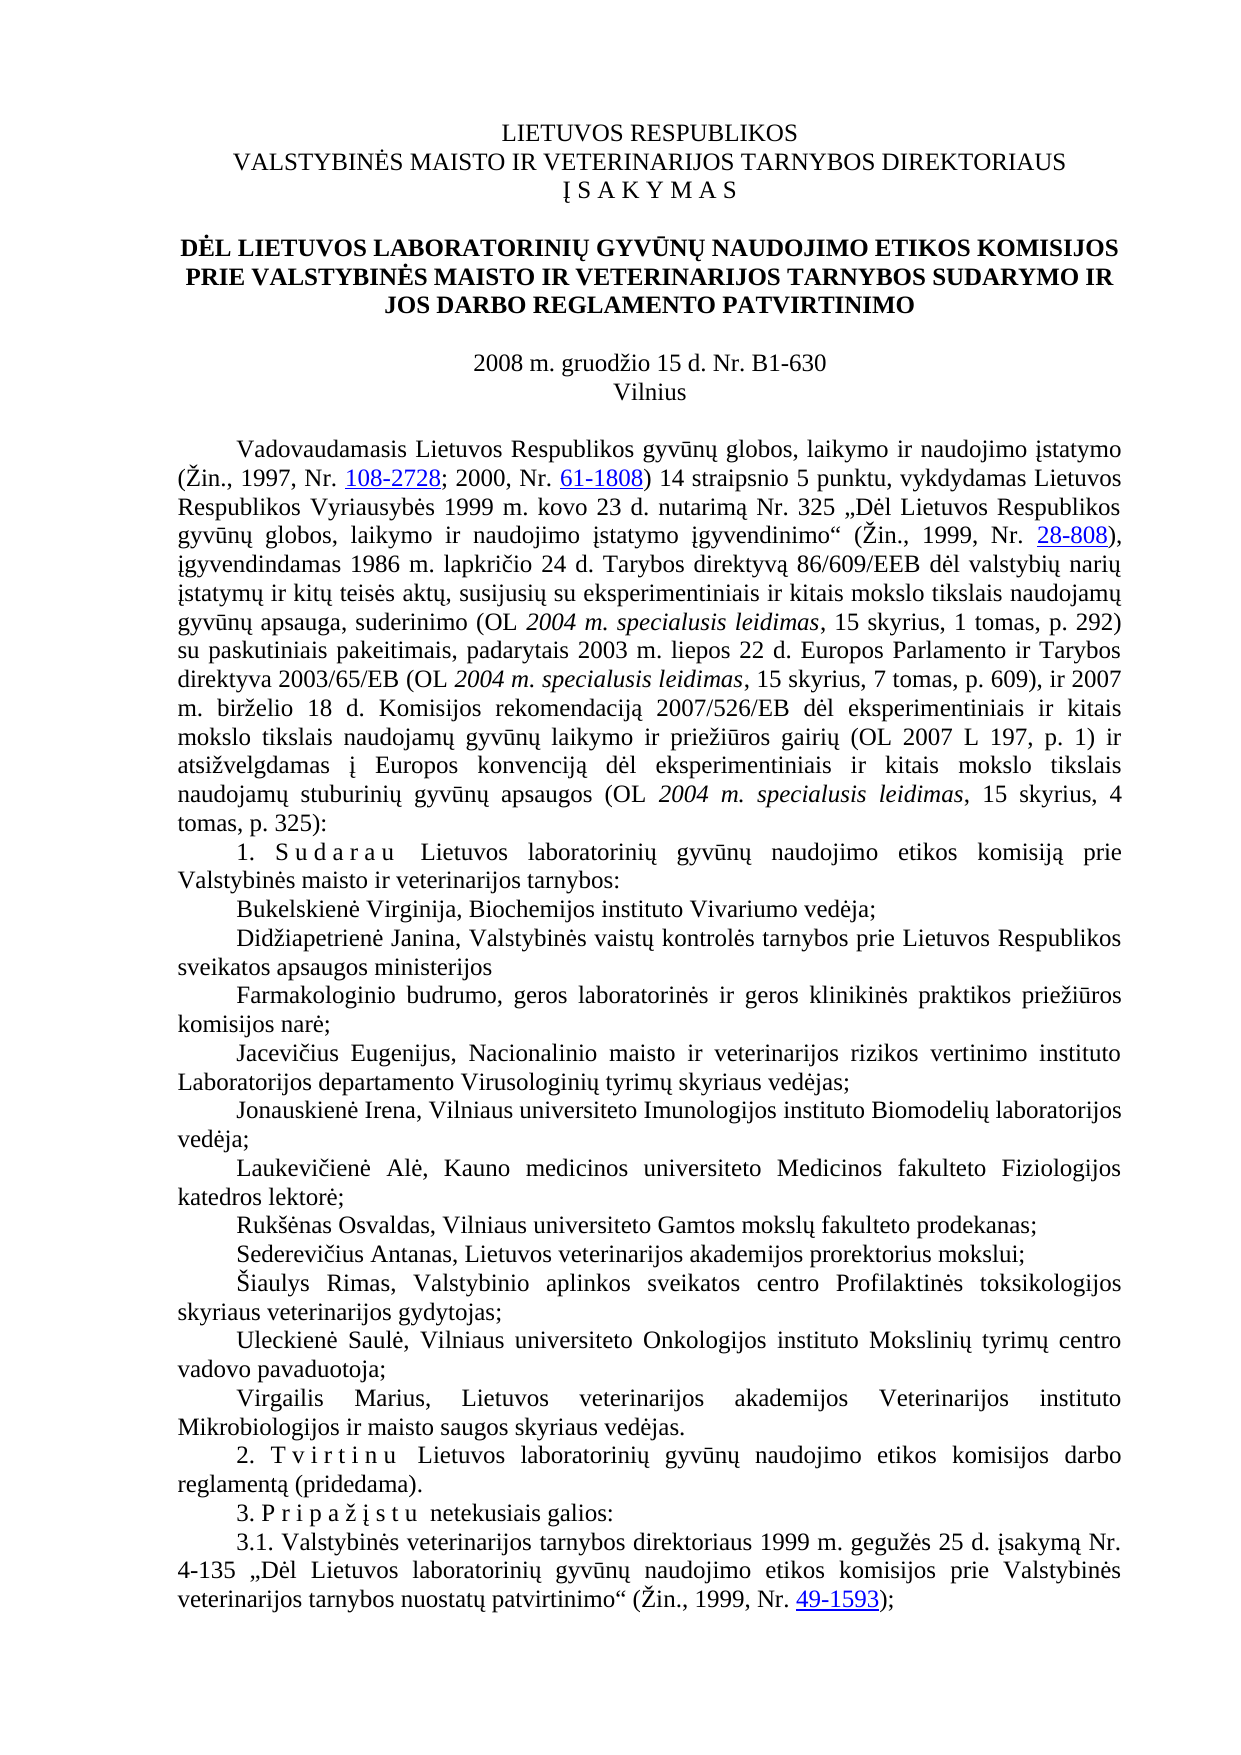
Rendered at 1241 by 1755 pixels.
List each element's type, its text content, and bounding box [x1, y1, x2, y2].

text 1. Sudarau Lietuvos laboratorinių gyvūnų naudojimo etikos komisiją prie Valstybinės maisto ir veterinarijos tarnybos: [177, 837, 1122, 894]
text Šiaulys Rimas, Valstybinio aplinkos sveikatos centro Profilaktinės toksikologijos skyriaus veterinarijos gydytojas; [177, 1268, 1122, 1326]
text Uleckienė Saulė, Vilniaus universiteto Onkologijos instituto Mokslinių tyrimų centro vadovo pavaduotoja; [177, 1326, 1122, 1383]
text ĮSAKYMAS [177, 176, 1122, 204]
text Bukelskienė Virginija, Biochemijos instituto Vivariumo vedėja; [177, 894, 1122, 923]
text Jacevičius Eugenijus, Nacionalinio maisto ir veterinarijos rizikos vertinimo instituto Laboratorijos departamento Virusologinių tyrimų skyriaus vedėjas; [177, 1038, 1122, 1096]
text VALSTYBINĖS MAISTO IR VETERINARIJOS TARNYBOS DIREKTORIAUS [177, 147, 1122, 176]
text 2008 m. gruodžio 15 d. Nr. B1-630 [177, 348, 1122, 377]
text Vadovaudamasis Lietuvos Respublikos gyvūnų globos, laikymo ir naudojimo įstatymo (Žin., 1997, Nr. 108-2728; 2000, Nr. 61-1808) 14 straipsnio 5 punktu, vykdydamas Lietuvos Respublikos Vyriausybės 1999 m. kovo 23 d. nutarimą Nr. 325 „Dėl Lietuvos Respublikos gyvūnų globos, laikymo ir naudojimo įstatymo įgyvendinimo“ (Žin., 1999, Nr. 28-808), įgyvendindamas 1986 m. lapkričio 24 d. Tarybos direktyvą 86/609/EEB dėl valstybių narių įstatymų ir kitų teisės aktų, susijusių su eksperimentiniais ir kitais mokslo tikslais naudojamų gyvūnų apsauga, suderinimo (OL 2004 m. specialusis leidimas, 15 skyrius, 1 tomas, p. 292) su paskutiniais pakeitimais, padarytais 2003 m. liepos 22 d. Europos Parlamento ir Tarybos direktyva 2003/65/EB (OL 2004 m. specialusis leidimas, 15 skyrius, 7 tomas, p. 609), ir 2007 m. birželio 18 d. Komisijos rekomendaciją 2007/526/EB dėl eksperimentiniais ir kitais mokslo tikslais naudojamų gyvūnų laikymo ir priežiūros gairių (OL 2007 L 197, p. 1) ir atsižvelgdamas į Europos konvenciją dėl eksperimentiniais ir kitais mokslo tikslais naudojamų stuburinių gyvūnų apsaugos (OL 2004 m. specialusis leidimas, 15 skyrius, 4 tomas, p. 325): [177, 434, 1122, 837]
text Laukevičienė Alė, Kauno medicinos universiteto Medicinos fakulteto Fiziologijos katedros lektorė; [177, 1153, 1122, 1211]
text 3. Pripažįstu netekusiais galios: [177, 1498, 1122, 1527]
text Rukšėnas Osvaldas, Vilniaus universiteto Gamtos mokslų fakulteto prodekanas; [177, 1211, 1122, 1239]
text 2. Tvirtinu Lietuvos laboratorinių gyvūnų naudojimo etikos komisijos darbo reglamentą (pridedama). [177, 1441, 1122, 1498]
text LIETUVOS RESPUBLIKOS [177, 118, 1122, 147]
text Sederevičius Antanas, Lietuvos veterinarijos akademijos prorektorius mokslui; [177, 1239, 1122, 1268]
text DĖL LIETUVOS LABORATORINIŲ GYVŪNŲ NAUDOJIMO ETIKOS KOMISIJOS PRIE VALSTYBINĖS MAISTO IR VETERINARIJOS TARNYBOS SUDARYMO IR JOS DARBO REGLAMENTO PATVIRTINIMO [177, 233, 1122, 319]
text Virgailis Marius, Lietuvos veterinarijos akademijos Veterinarijos instituto Mikrobiologijos ir maisto saugos skyriaus vedėjas. [177, 1383, 1122, 1441]
text Farmakologinio budrumo, geros laboratorinės ir geros klinikinės praktikos priežiūros komisijos narė; [177, 981, 1122, 1038]
text 3.1. Valstybinės veterinarijos tarnybos direktoriaus 1999 m. gegužės 25 d. įsakymą Nr. 4-135 „Dėl Lietuvos laboratorinių gyvūnų naudojimo etikos komisijos prie Valstybinės veterinarijos tarnybos nuostatų patvirtinimo“ (Žin., 1999, Nr. 49-1593); [177, 1527, 1122, 1613]
text Jonauskienė Irena, Vilniaus universiteto Imunologijos instituto Biomodelių laboratorijos vedėja; [177, 1096, 1122, 1153]
text Vilnius [177, 377, 1122, 406]
text Didžiapetrienė Janina, Valstybinės vaistų kontrolės tarnybos prie Lietuvos Respublikos sveikatos apsaugos ministerijos [177, 923, 1122, 981]
